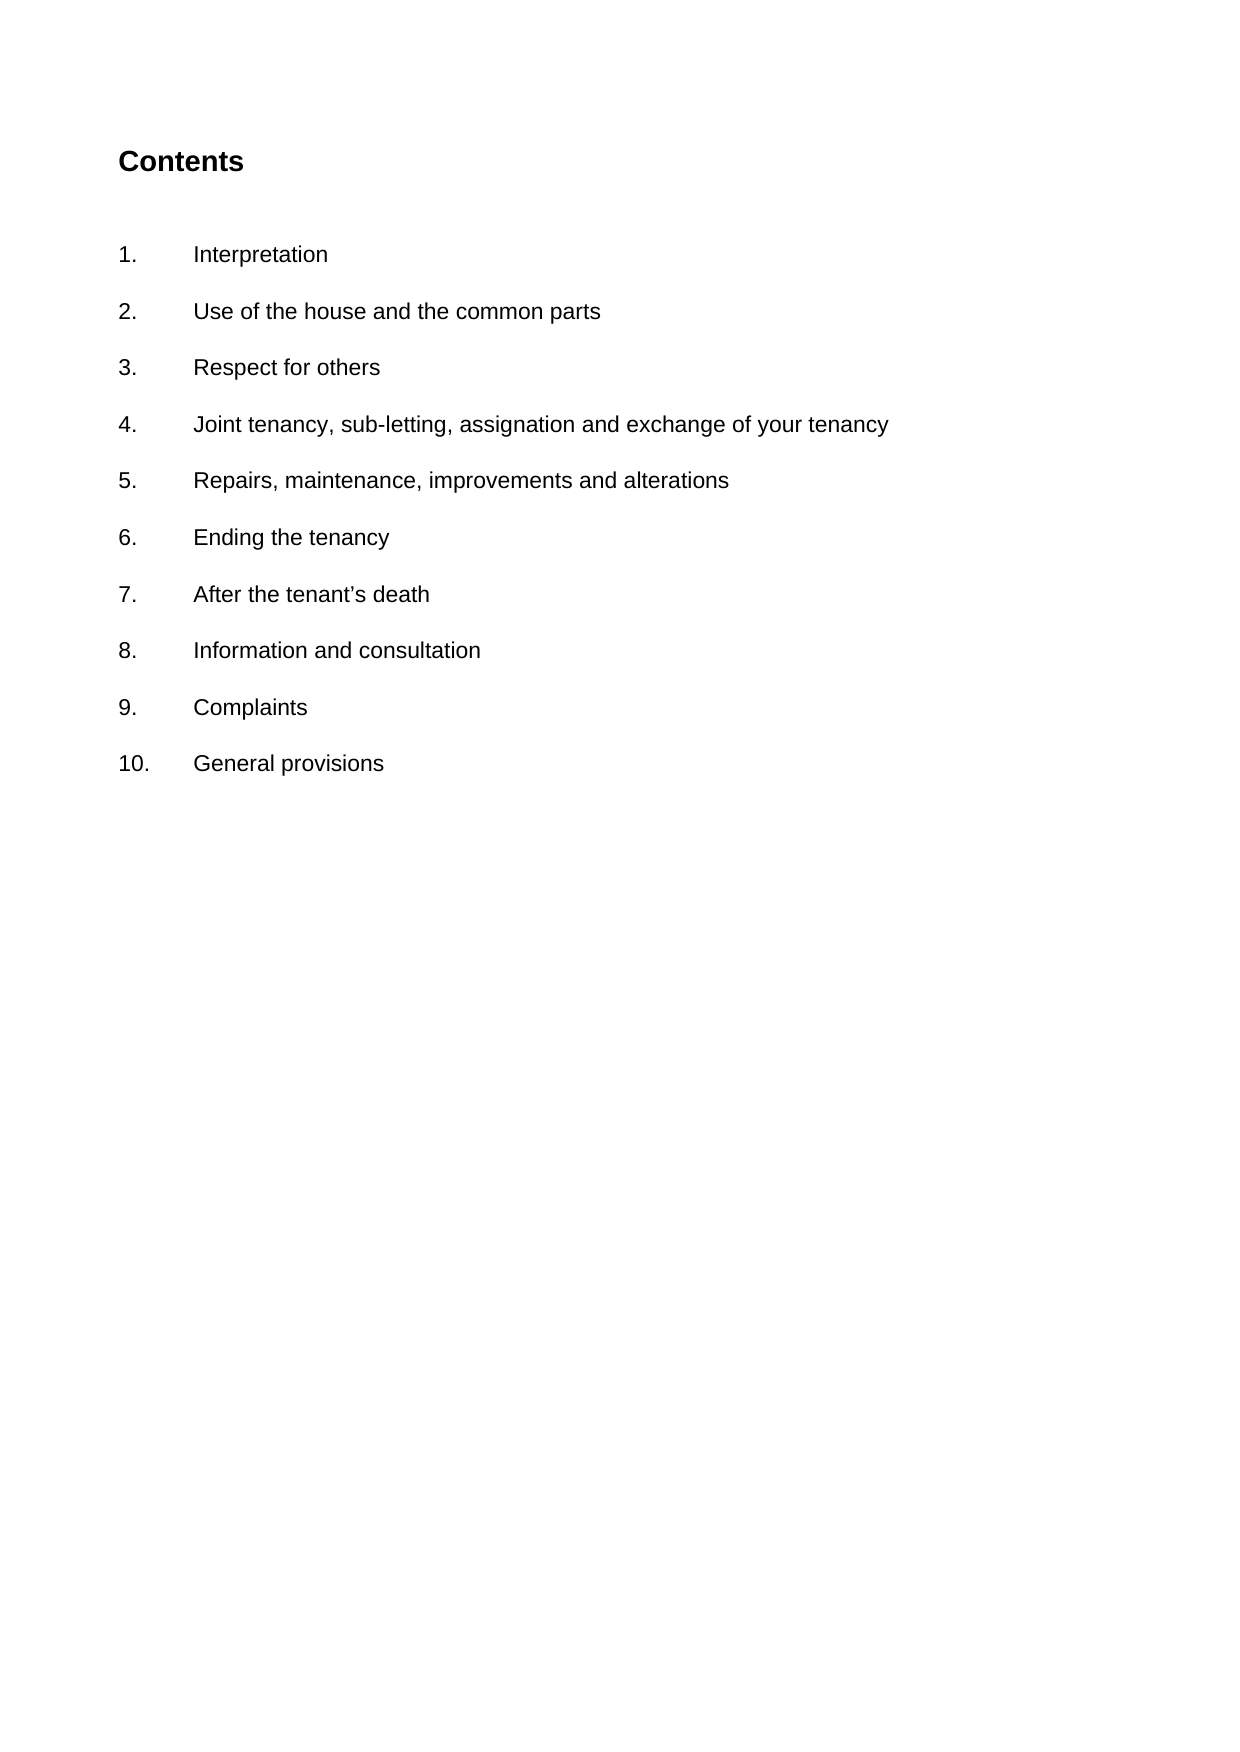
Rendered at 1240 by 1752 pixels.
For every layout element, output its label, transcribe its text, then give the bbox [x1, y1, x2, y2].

text 10. General provisions [118, 750, 1122, 777]
text 6. Ending the tenancy [118, 524, 1122, 550]
subtitle Contents [118, 144, 1122, 178]
text 9. Complaints [118, 694, 1122, 720]
text 2. Use of the house and the common parts [118, 298, 1122, 324]
text 5. Repairs, maintenance, improvements and alterations [118, 467, 1122, 494]
text 8. Information and consultation [118, 637, 1122, 663]
text 1. Interpretation [118, 241, 1122, 268]
text 4. Joint tenancy, sub-letting, assignation and exchange of your tenancy [118, 411, 1122, 437]
text 3. Respect for others [118, 354, 1122, 381]
text 7. After the tenant’s death [118, 581, 1122, 607]
